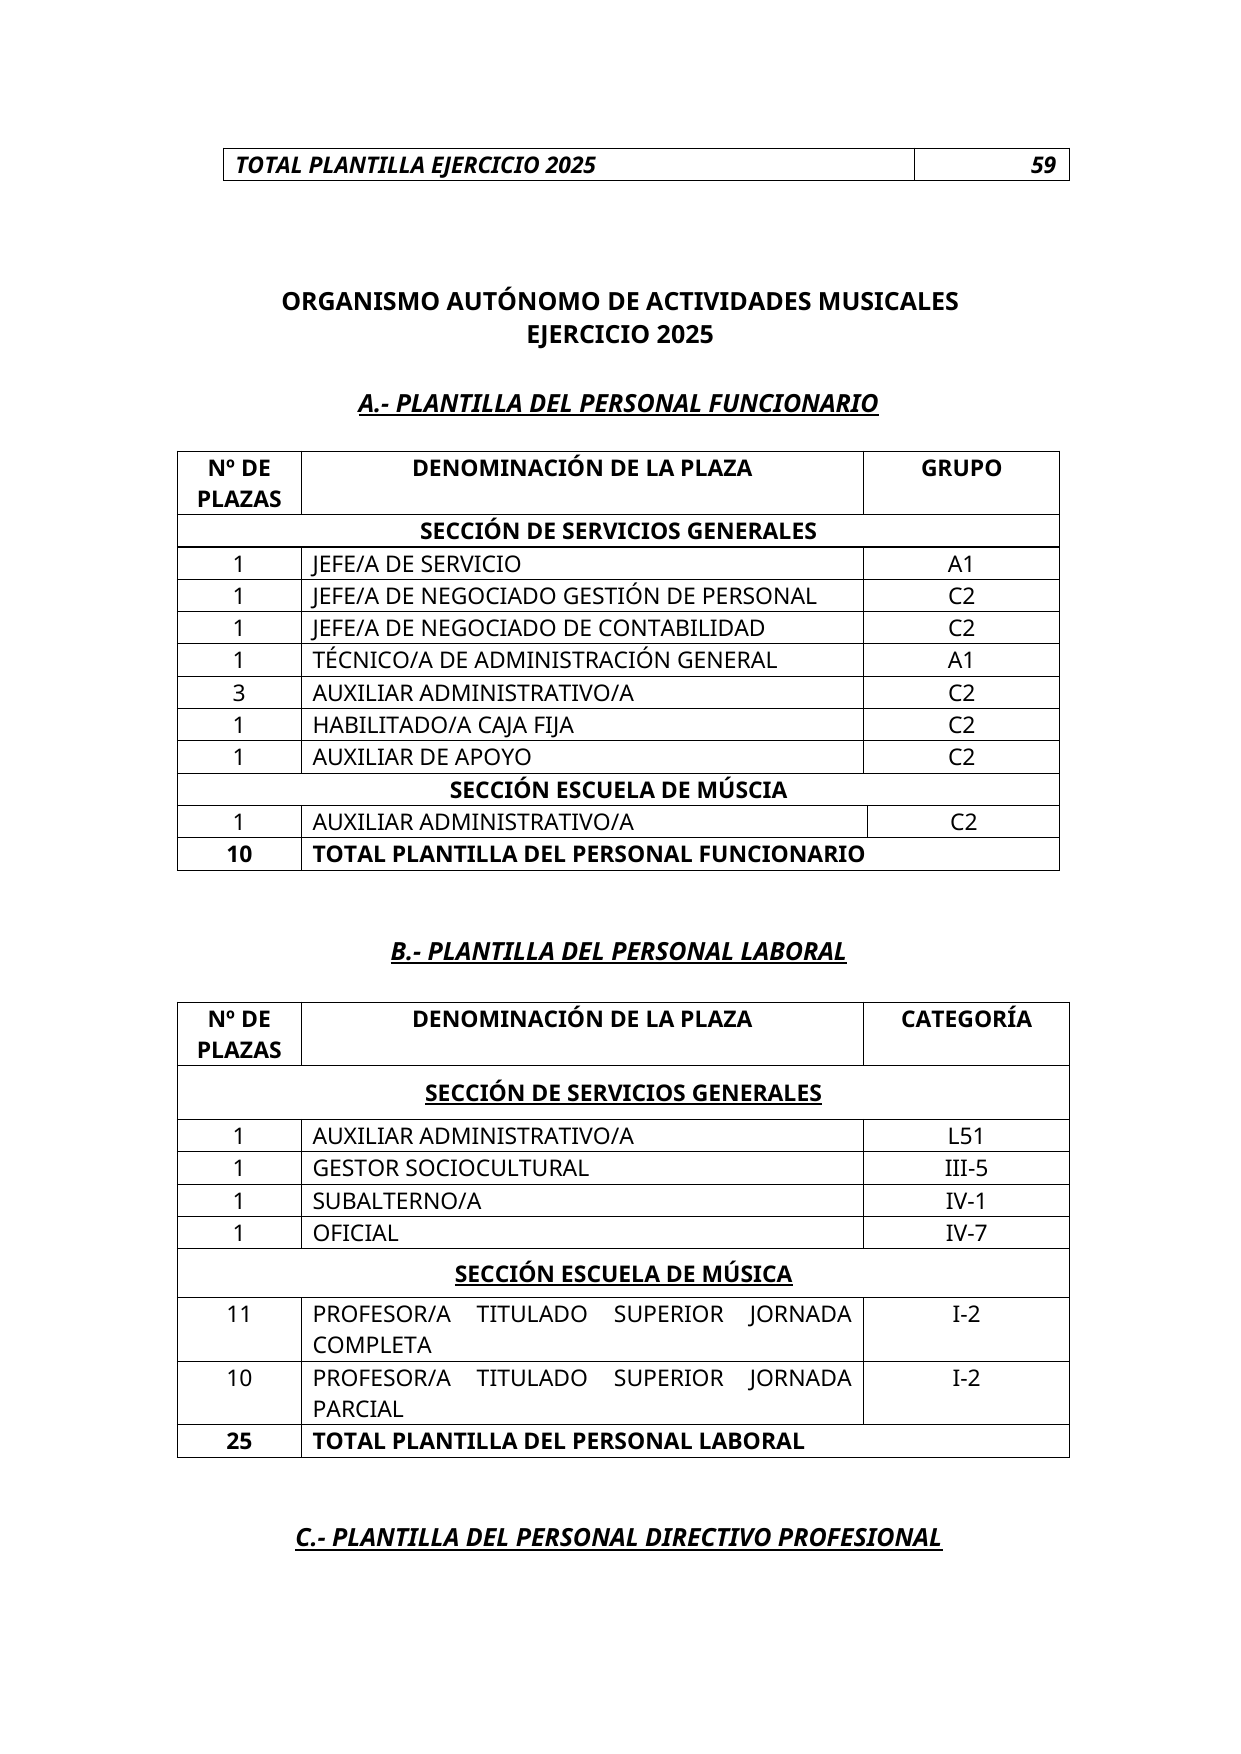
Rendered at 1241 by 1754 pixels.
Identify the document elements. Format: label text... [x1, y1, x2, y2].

table_cell GESTOR SOCIOCULTURAL [302, 1152, 863, 1183]
table_cell AUXILIAR ADMINISTRATIVO/A [302, 806, 867, 837]
table_cell C2 [864, 580, 1059, 611]
table_cell IV-7 [864, 1217, 1069, 1248]
table_cell JEFE/A DE SERVICIO [302, 548, 863, 579]
table_header Nº DE PLAZAS [178, 1003, 301, 1065]
table_cell C2 [864, 677, 1059, 708]
table_cell 1 [178, 1120, 301, 1151]
table_cell A1 [864, 548, 1059, 579]
table_cell 1 [178, 644, 301, 676]
table_cell SECCIÓN ESCUELA DE MÚSCIA [178, 774, 1059, 805]
table_cell SUBALTERNO/A [302, 1185, 863, 1216]
table_cell 1 [178, 1185, 301, 1216]
table_cell 1 [178, 548, 301, 579]
table_header CATEGORÍA [864, 1003, 1069, 1065]
table_header DENOMINACIÓN DE LA PLAZA [302, 452, 863, 514]
table_cell I-2 [864, 1362, 1069, 1424]
table_cell TOTAL PLANTILLA EJERCICIO 2025 [224, 149, 914, 180]
table_cell OFICIAL [302, 1217, 863, 1248]
table_header DENOMINACIÓN DE LA PLAZA [302, 1003, 863, 1065]
table_cell JEFE/A DE NEGOCIADO DE CONTABILIDAD [302, 612, 863, 643]
table_cell TOTAL PLANTILLA DEL PERSONAL LABORAL [302, 1425, 1069, 1457]
text EJERCICIO 2025 [177, 317, 1063, 351]
table_cell 25 [178, 1425, 301, 1457]
text C.- PLANTILLA DEL PERSONAL DIRECTIVO PROFESIONAL [177, 1520, 1063, 1554]
table_header GRUPO [864, 452, 1059, 514]
text A.- PLANTILLA DEL PERSONAL FUNCIONARIO [177, 385, 1063, 419]
table_header Nº DE PLAZAS [178, 452, 301, 514]
table_cell 1 [178, 806, 301, 837]
table_cell TOTAL PLANTILLA DEL PERSONAL FUNCIONARIO [302, 838, 1059, 870]
table_cell C2 [864, 612, 1059, 643]
table_cell 11 [178, 1298, 301, 1361]
table_cell 10 [178, 838, 301, 870]
table_cell 10 [178, 1362, 301, 1424]
table_cell TÉCNICO/A DE ADMINISTRACIÓN GENERAL [302, 644, 863, 676]
table_cell C2 [864, 741, 1059, 772]
table_cell 1 [178, 1217, 301, 1248]
table_cell SECCIÓN ESCUELA DE MÚSICA [178, 1249, 1069, 1297]
table_cell 3 [178, 677, 301, 708]
table_cell I-2 [864, 1298, 1069, 1361]
table_cell L51 [864, 1120, 1069, 1151]
table_cell 1 [178, 709, 301, 740]
table_cell AUXILIAR DE APOYO [302, 741, 863, 772]
table_cell HABILITADO/A CAJA FIJA [302, 709, 863, 740]
text B.- PLANTILLA DEL PERSONAL LABORAL [177, 933, 1063, 967]
table_cell SECCIÓN DE SERVICIOS GENERALES [178, 1066, 1069, 1119]
table_cell C2 [868, 806, 1059, 837]
table_cell PROFESOR/A TITULADO SUPERIOR JORNADA PARCIAL [302, 1362, 863, 1424]
table_cell PROFESOR/A TITULADO SUPERIOR JORNADA COMPLETA [302, 1298, 863, 1361]
table_cell SECCIÓN DE SERVICIOS GENERALES [178, 515, 1059, 546]
table_cell IV-1 [864, 1185, 1069, 1216]
table_cell A1 [864, 644, 1059, 676]
table_cell JEFE/A DE NEGOCIADO GESTIÓN DE PERSONAL [302, 580, 863, 611]
table_cell AUXILIAR ADMINISTRATIVO/A [302, 1120, 863, 1151]
table_cell 1 [178, 1152, 301, 1183]
table_cell AUXILIAR ADMINISTRATIVO/A [302, 677, 863, 708]
table_cell 1 [178, 580, 301, 611]
table_cell C2 [864, 709, 1059, 740]
table_cell 1 [178, 741, 301, 772]
table_cell 59 [915, 149, 1069, 180]
text ORGANISMO AUTÓNOMO DE ACTIVIDADES MUSICALES [177, 283, 1063, 317]
table_cell III-5 [864, 1152, 1069, 1183]
table_cell 1 [178, 612, 301, 643]
